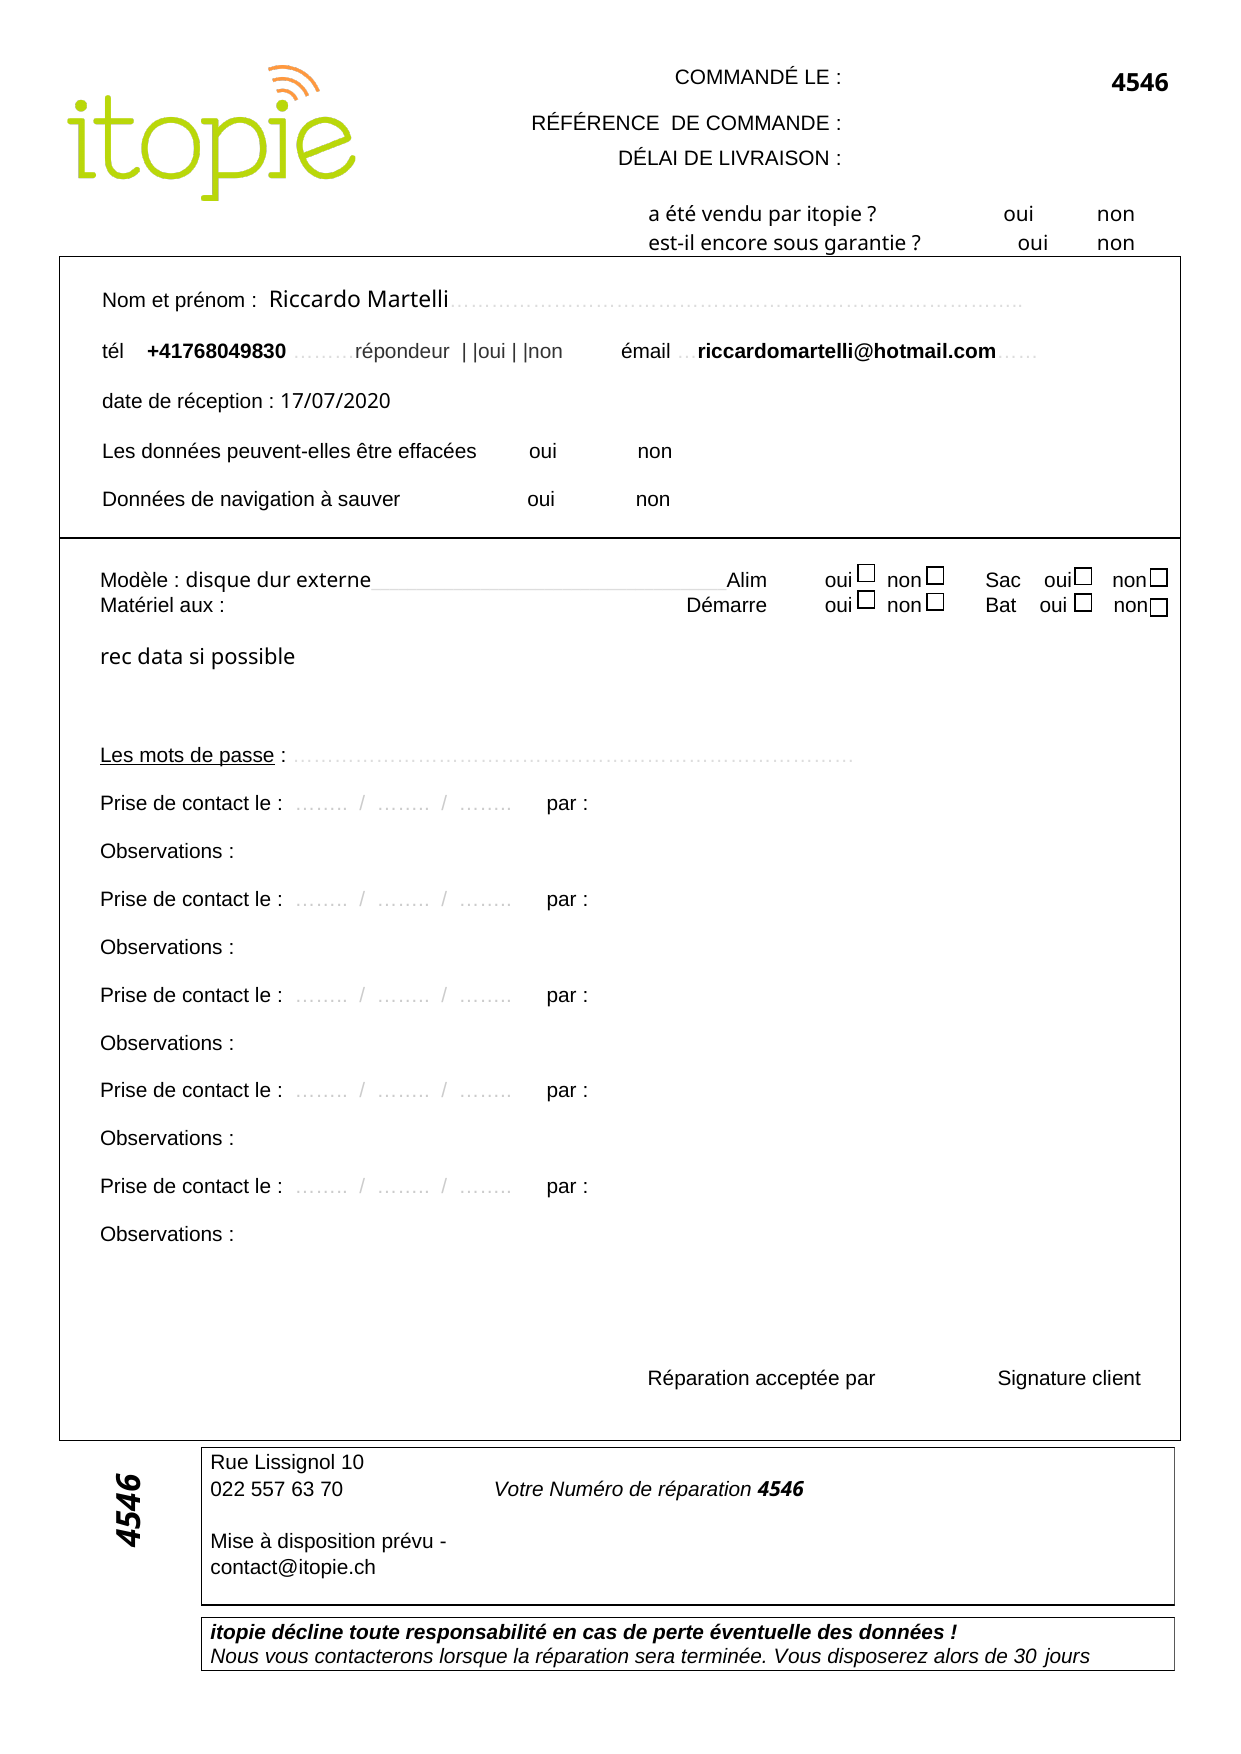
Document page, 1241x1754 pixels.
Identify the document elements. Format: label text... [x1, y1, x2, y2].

text a été vendu par itopie ? oui non [59, 199, 1181, 228]
text Prise de contact le : …….. / …….. / …….. par : [60, 788, 1180, 815]
table_cell itopie décline toute responsabilité en cas de perte éventuelle des données ! Nous vous contacterons lorsque la réparation sera terminée. Vous disposerez alors de 30 jours [195, 1611, 1180, 1677]
text Prise de contact le : …….. / …….. / …….. par : [60, 1075, 1180, 1102]
text Observations : [60, 1123, 1180, 1150]
text Observations : [60, 1219, 1180, 1246]
text Observations : [60, 1027, 1180, 1054]
text date de réception : 17/07/2020 [60, 383, 1180, 415]
text Modèle : disque dur externe Alim oui non Sac oui non [948, 562, 1180, 590]
text Modèle : disque dur externe Alim oui non Sac oui non [879, 562, 925, 590]
text Modèle : disque dur externe Alim oui non Sac oui non [60, 562, 856, 590]
table_header 4546 [847, 59, 1180, 104]
table_cell [847, 140, 1180, 175]
table_header COMMANDÉ LE : [490, 59, 847, 104]
picture [67, 65, 356, 201]
text rec data si possible [60, 638, 1180, 671]
text Observations : [60, 836, 1180, 863]
table_header Rue Lissignol 10 022 557 63 70 Votre Numéro de réparation 4546 Mise à disposition prévu - contact@itopie.ch [195, 1441, 1180, 1611]
table_cell DÉLAI DE LIVRAISON : [490, 140, 847, 175]
table_cell RÉFÉRENCE DE COMMANDE : [490, 105, 847, 140]
text Matériel aux : Démarre oui non Bat oui non [60, 590, 1180, 617]
text Prise de contact le : …….. / …….. / …….. par : [60, 979, 1180, 1006]
text Réparation acceptée par Signature client [60, 1363, 1180, 1390]
text Nom et prénom : Riccardo Martelli……………………………………………………………………….. [60, 280, 1180, 314]
text Prise de contact le : …….. / …….. / …….. par : [60, 1171, 1180, 1198]
text Les mots de passe : ……………………………………………………………………… [60, 740, 1180, 767]
table_cell [847, 105, 1180, 140]
text tél +41768049830 ………répondeur | |oui | |non émail …riccardomartelli@hotmail.com…… [60, 335, 1180, 362]
text est-il encore sous garantie ? oui non [59, 228, 1181, 256]
text Observations : [60, 931, 1180, 958]
text Prise de contact le : …….. / …….. / …….. par : [60, 883, 1180, 911]
text Les données peuvent-elles être effacées oui non [60, 436, 1180, 463]
text Données de navigation à sauver oui non [60, 484, 1180, 511]
table_header 4546 [59, 1441, 195, 1677]
